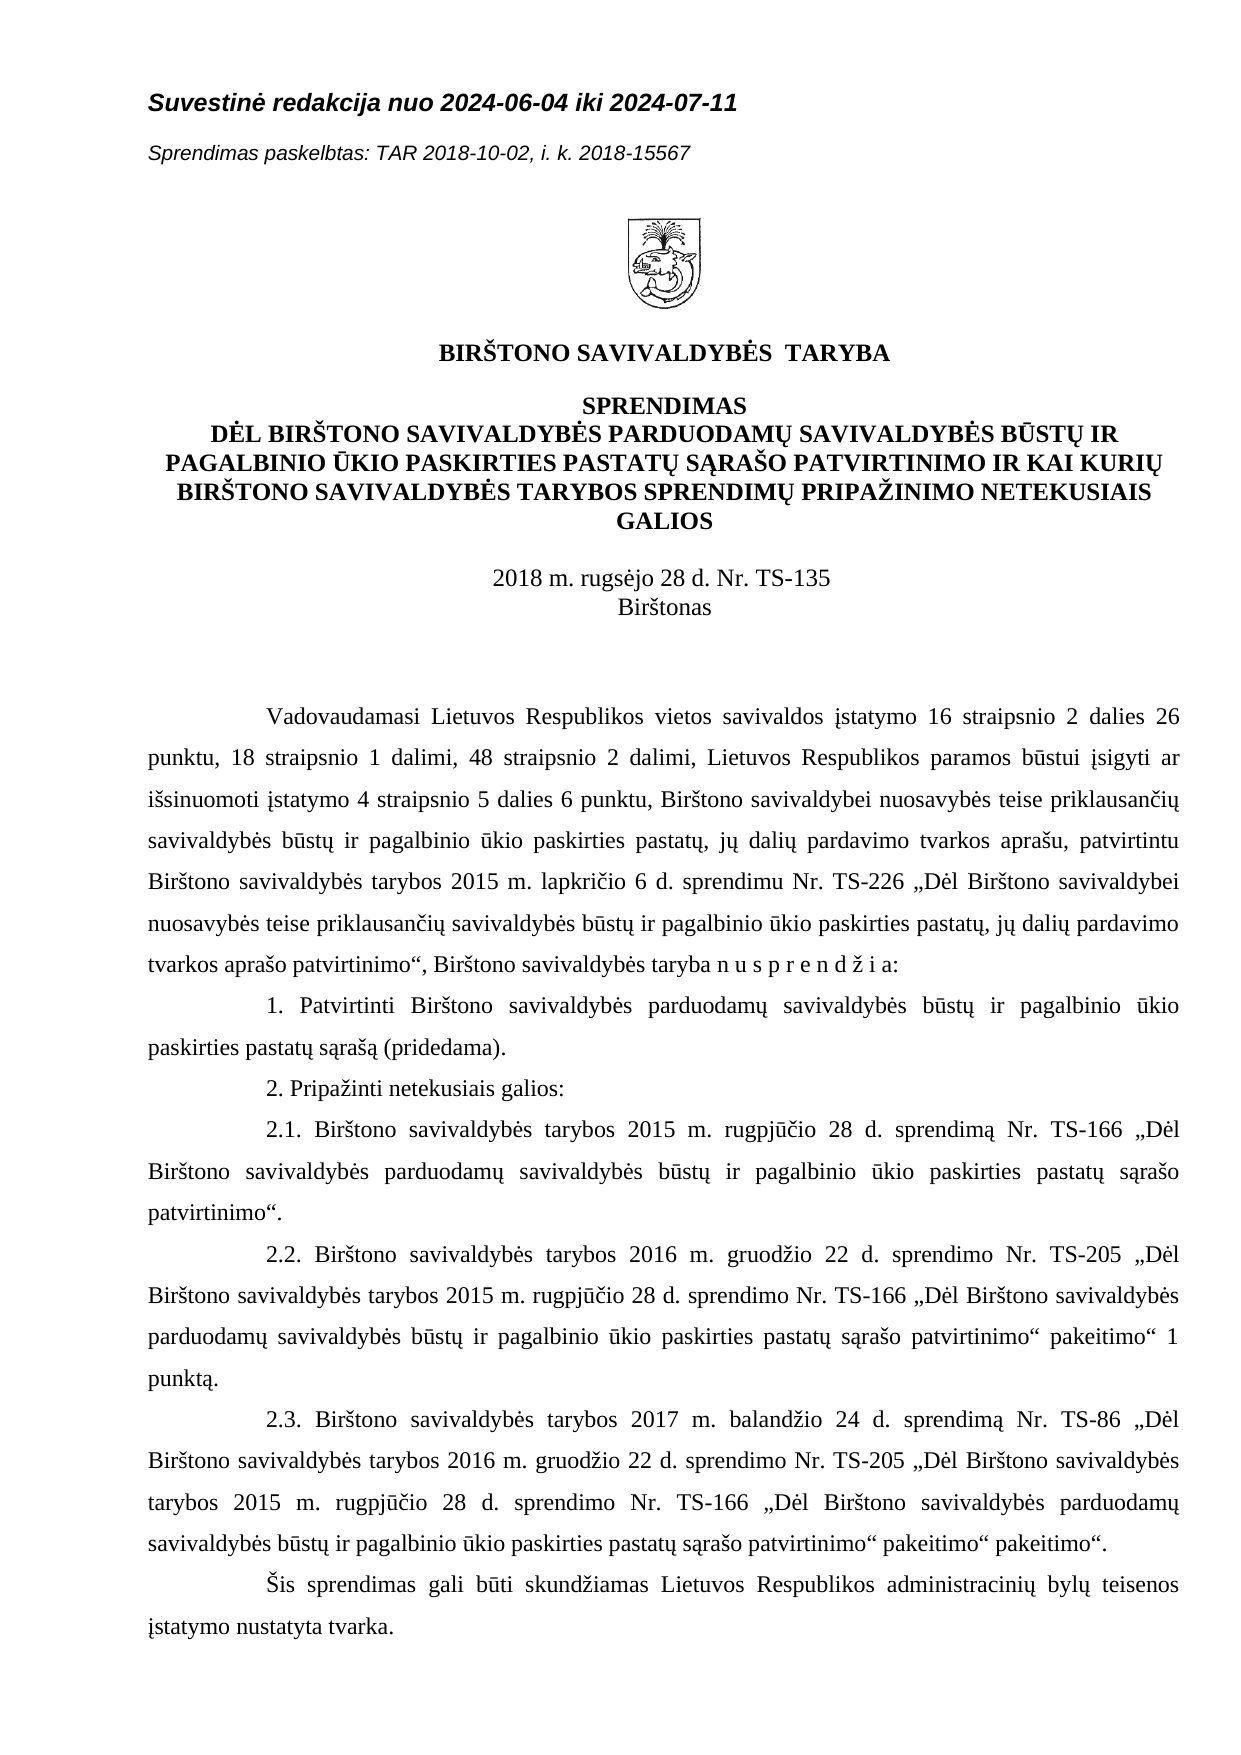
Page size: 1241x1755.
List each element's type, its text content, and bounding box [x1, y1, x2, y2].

text 2018 m. rugsėjo 28 d. Nr. TS-135 [148, 563, 1181, 592]
text DĖL BIRŠTONO SAVIVALDYBĖS PARDUODAMŲ SAVIVALDYBĖS BŪSTŲ IR PAGALBINIO ŪKIO PASKIRTIES PASTATŲ SĄRAŠO PATVIRTINIMO IR KAI KURIŲ BIRŠTONO SAVIVALDYBĖS TARYBOS SPRENDIMŲ PRIPAŽINIMO NETEKUSIAIS GALIOS [148, 419, 1181, 534]
text Birštonas [148, 592, 1181, 621]
text Sprendimas paskelbtas: TAR 2018-10-02, i. k. 2018-15567 [148, 141, 1181, 164]
text 2.2. Birštono savivaldybės tarybos 2016 m. gruodžio 22 d. sprendimo Nr. TS-205 „Dėl Birštono savivaldybės tarybos 2015 m. rugpjūčio 28 d. sprendimo Nr. TS-166 „Dėl Birštono savivaldybės parduodamų savivaldybės būstų ir pagalbinio ūkio paskirties pastatų sąrašo patvirtinimo“ pakeitimo“ 1 punktą. [148, 1239, 1181, 1391]
subtitle BIRŠTONO SAVIVALDYBĖS TARYBA [148, 338, 1181, 367]
text Vadovaudamasi Lietuvos Respublikos vietos savivaldos įstatymo 16 straipsnio 2 dalies 26 punktu, 18 straipsnio 1 dalimi, 48 straipsnio 2 dalimi, Lietuvos Respublikos paramos būstui įsigyti ar išsinuomoti įstatymo 4 straipsnio 5 dalies 6 punktu, Birštono savivaldybei nuosavybės teise priklausančių savivaldybės būstų ir pagalbinio ūkio paskirties pastatų, jų dalių pardavimo tvarkos aprašu, patvirtintu Birštono savivaldybės tarybos 2015 m. lapkričio 6 d. sprendimu Nr. TS-226 „Dėl Birštono savivaldybei nuosavybės teise priklausančių savivaldybės būstų ir pagalbinio ūkio paskirties pastatų, jų dalių pardavimo tvarkos aprašo patvirtinimo“, Birštono savivaldybės taryba n u s p r e n d ž i a: [148, 702, 1181, 978]
text 2.3. Birštono savivaldybės tarybos 2017 m. balandžio 24 d. sprendimą Nr. TS-86 „Dėl Birštono savivaldybės tarybos 2016 m. gruodžio 22 d. sprendimo Nr. TS-205 „Dėl Birštono savivaldybės tarybos 2015 m. rugpjūčio 28 d. sprendimo Nr. TS-166 „Dėl Birštono savivaldybės parduodamų savivaldybės būstų ir pagalbinio ūkio paskirties pastatų sąrašo patvirtinimo“ pakeitimo“ pakeitimo“. [148, 1405, 1181, 1557]
text 1. Patvirtinti Birštono savivaldybės parduodamų savivaldybės būstų ir pagalbinio ūkio paskirties pastatų sąrašą (pridedama). [148, 991, 1181, 1060]
text 2.1. Birštono savivaldybės tarybos 2015 m. rugpjūčio 28 d. sprendimą Nr. TS-166 „Dėl Birštono savivaldybės parduodamų savivaldybės būstų ir pagalbinio ūkio paskirties pastatų sąrašo patvirtinimo“. [148, 1116, 1181, 1226]
text SPRENDIMAS [148, 391, 1181, 419]
text 2. Pripažinti netekusiais galios: [148, 1074, 1181, 1102]
text Šis sprendimas gali būti skundžiamas Lietuvos Respublikos administracinių bylų teisenos įstatymo nustatyta tvarka. [148, 1570, 1181, 1639]
text Suvestinė redakcija nuo 2024-06-04 iki 2024-07-11 [148, 88, 1181, 117]
